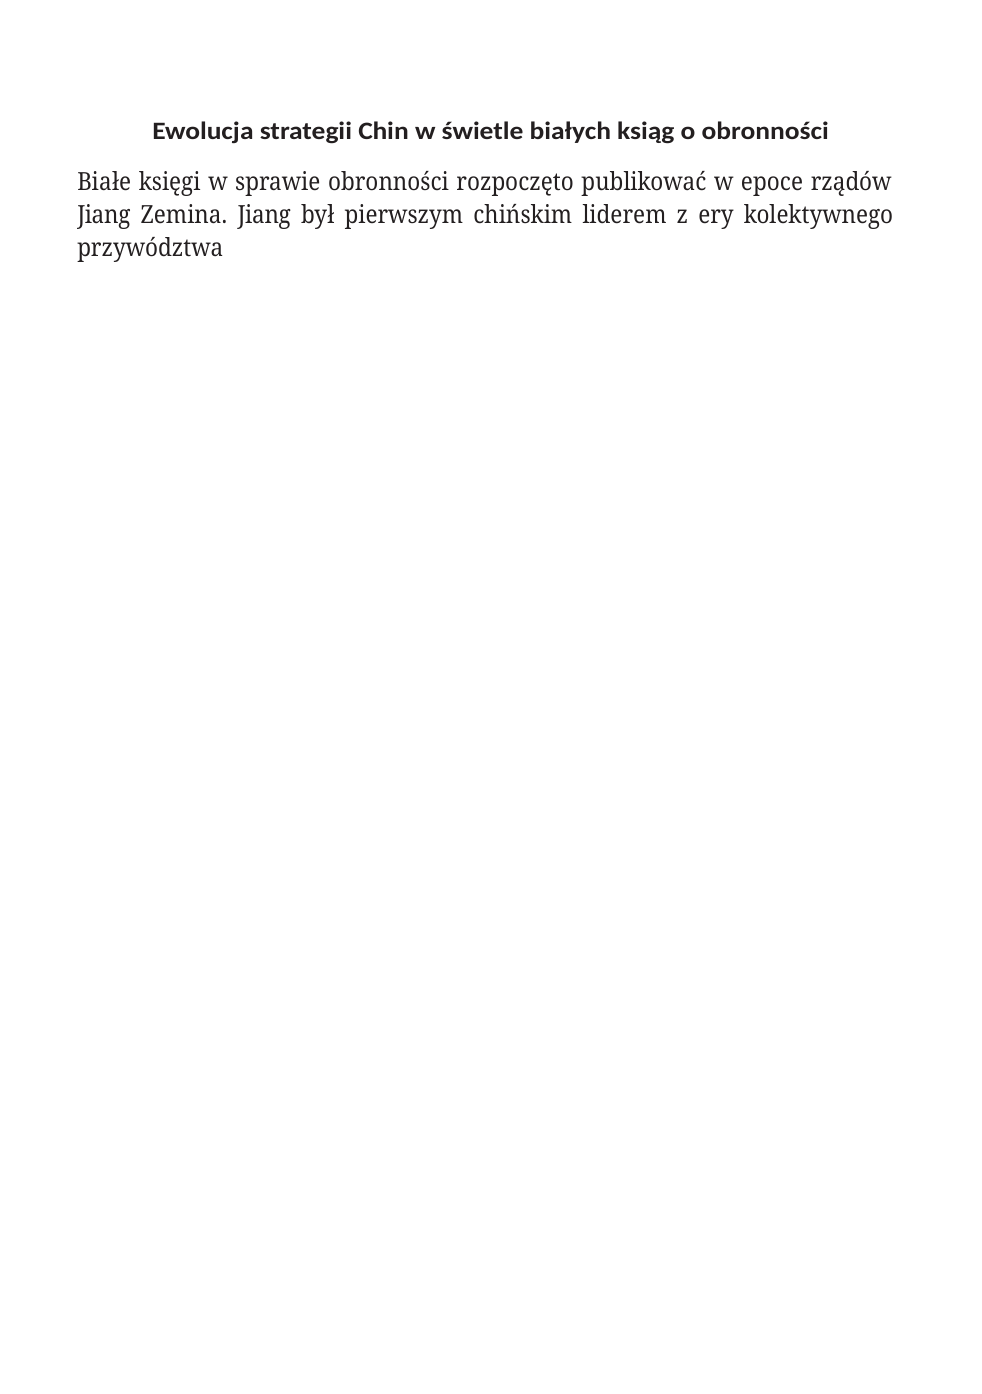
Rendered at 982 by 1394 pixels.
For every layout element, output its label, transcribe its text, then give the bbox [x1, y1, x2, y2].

subtitle Ewolucja strategii Chin w świetle białych ksiąg o obronności [148, 115, 833, 146]
text Białe księgi w sprawie obronności rozpoczęto publikować w epoce rządów Jiang Zemina. Jiang był pierwszym chińskim liderem z ery kolektywnego przywództwa [77, 163, 893, 263]
